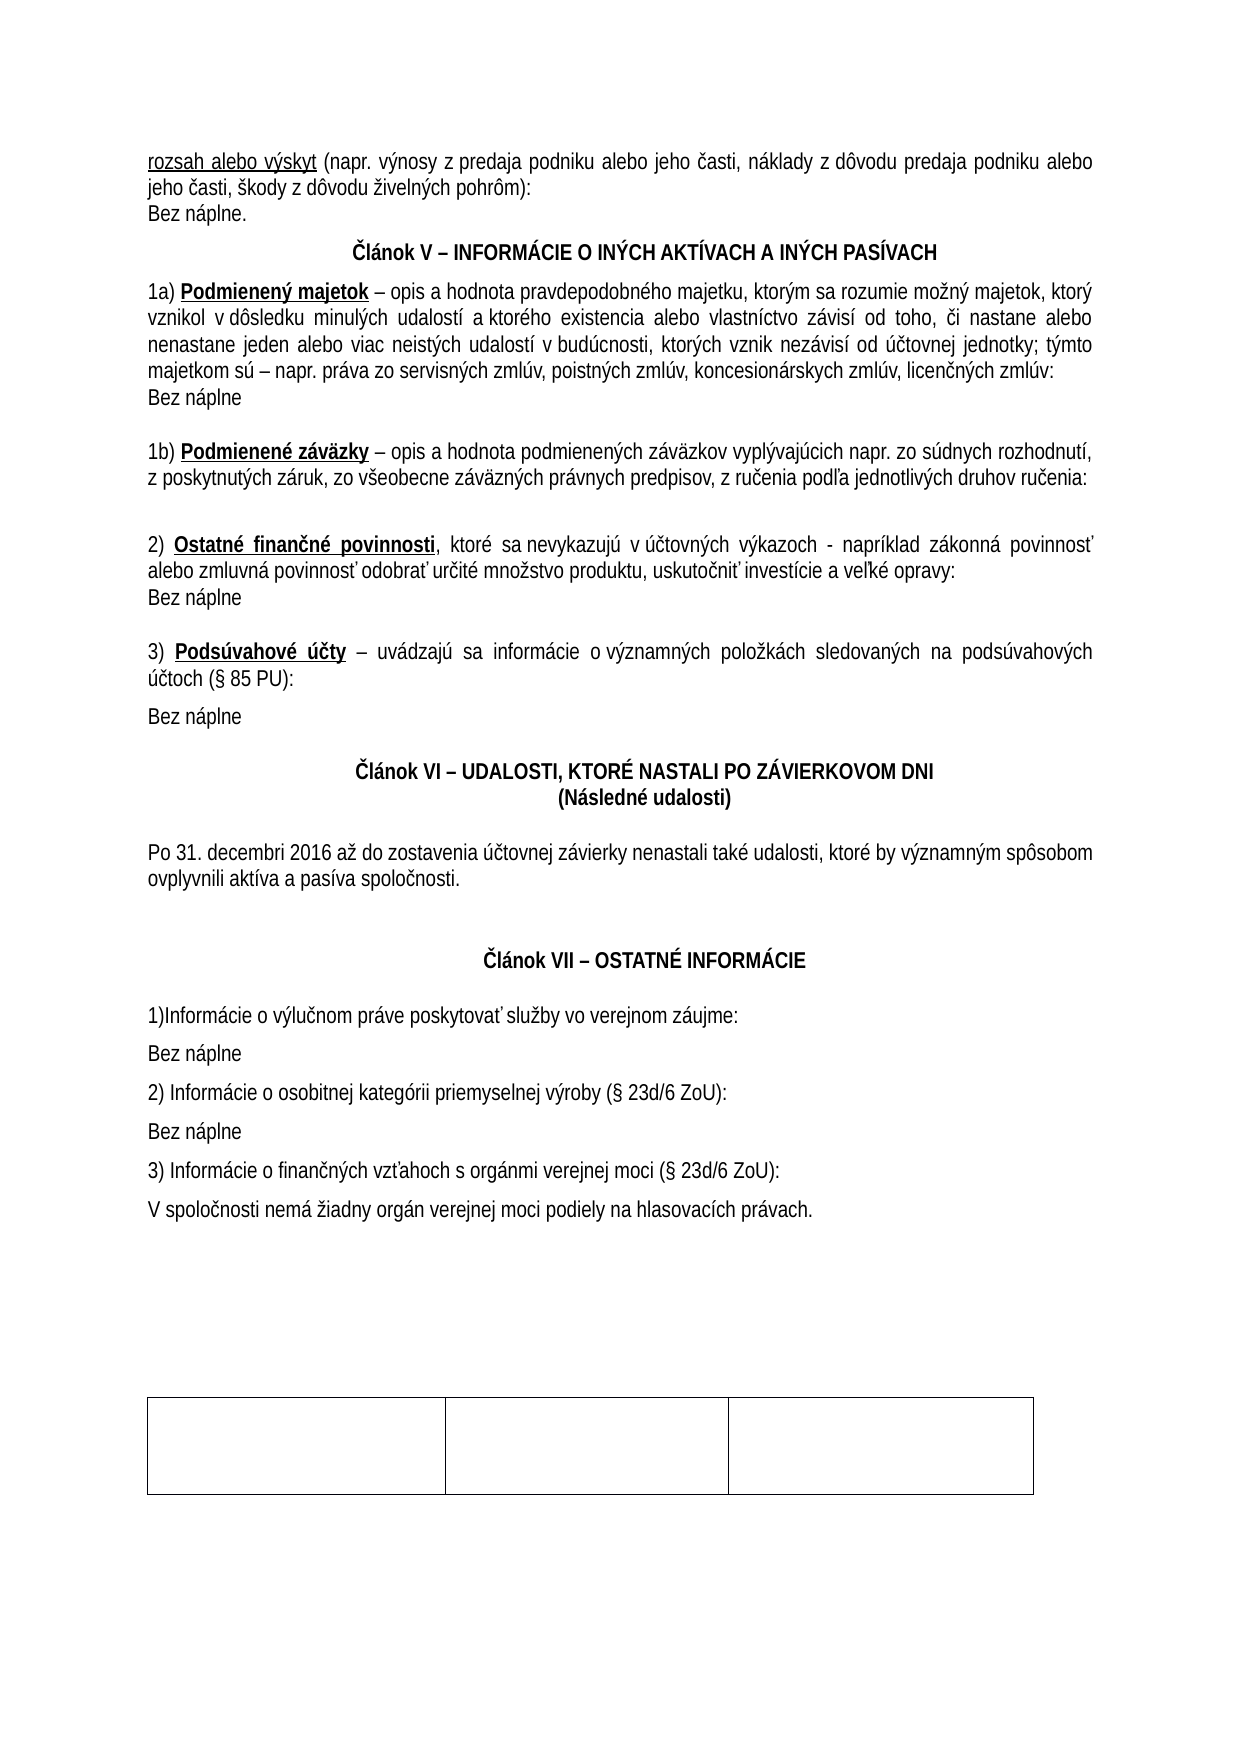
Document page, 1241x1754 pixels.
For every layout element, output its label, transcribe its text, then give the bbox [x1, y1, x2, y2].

text Článok VII – OSTATNÉ INFORMÁCIE [148, 947, 1141, 973]
text 2) Ostatné finančné povinnosti, ktoré sa nevykazujú v účtovných výkazoch - napríklad zákonná povinnosť alebo zmluvná povinnosť odobrať určité množstvo produktu, uskutočniť investície a veľké opravy: [148, 531, 1093, 584]
text 1)Informácie o výlučnom práve poskytovať služby vo verejnom záujme: [148, 1002, 1142, 1028]
text Bez náplne [148, 1040, 1142, 1067]
text V spoločnosti nemá žiadny orgán verejnej moci podiely na hlasovacích právach. [148, 1196, 1142, 1222]
table_header [729, 1398, 1033, 1494]
text Bez náplne [148, 703, 1093, 730]
text 3) Podsúvahové účty – uvádzajú sa informácie o významných položkách sledovaných na podsúvahových účtoch (§ 85 PU): [148, 638, 1093, 691]
text rozsah alebo výskyt (napr. výnosy z predaja podniku alebo jeho časti, náklady z dôvodu predaja podniku alebo jeho časti, škody z dôvodu živelných pohrôm): [148, 148, 1093, 200]
text 1a) Podmienený majetok – opis a hodnota pravdepodobného majetku, ktorým sa rozumie možný majetok, ktorý vznikol v dôsledku minulých udalostí a ktorého existencia alebo vlastníctvo závisí od toho, či nastane alebo nenastane jeden alebo viac neistých udalostí v budúcnosti, ktorých vznik nezávisí od účtovnej jednotky; týmto majetkom sú – napr. práva zo servisných zmlúv, poistných zmlúv, koncesionárskych zmlúv, licenčných zmlúv: [148, 278, 1093, 383]
text Bez náplne. [148, 200, 1142, 227]
text Po 31. decembri 2016 až do zostavenia účtovnej závierky nenastali také udalosti, ktoré by významným spôsobom ovplyvnili aktíva a pasíva spoločnosti. [148, 838, 1141, 891]
table_header [446, 1398, 728, 1494]
table_header [148, 1398, 445, 1494]
text Článok VI – UDALOSTI, KTORÉ NASTALI PO ZÁVIERKOVOM DNI [148, 758, 1141, 784]
text Bez náplne [148, 383, 1093, 410]
text 1b) Podmienené záväzky – opis a hodnota podmienených záväzkov vyplývajúcich napr. zo súdnych rozhodnutí, z poskytnutých záruk, zo všeobecne záväzných právnych predpisov, z ručenia podľa jednotlivých druhov ručenia: [148, 438, 1093, 491]
text Článok V – INFORMÁCIE O INÝCH AKTÍVACH A INÝCH PASÍVACH [148, 239, 1142, 266]
text 3) Informácie o finančných vzťahoch s orgánmi verejnej moci (§ 23d/6 ZoU): [148, 1157, 1142, 1183]
text Bez náplne [148, 1118, 1142, 1144]
text 2) Informácie o osobitnej kategórii priemyselnej výroby (§ 23d/6 ZoU): [148, 1079, 1142, 1106]
text (Následné udalosti) [148, 784, 1141, 810]
text Bez náplne [148, 584, 1093, 610]
